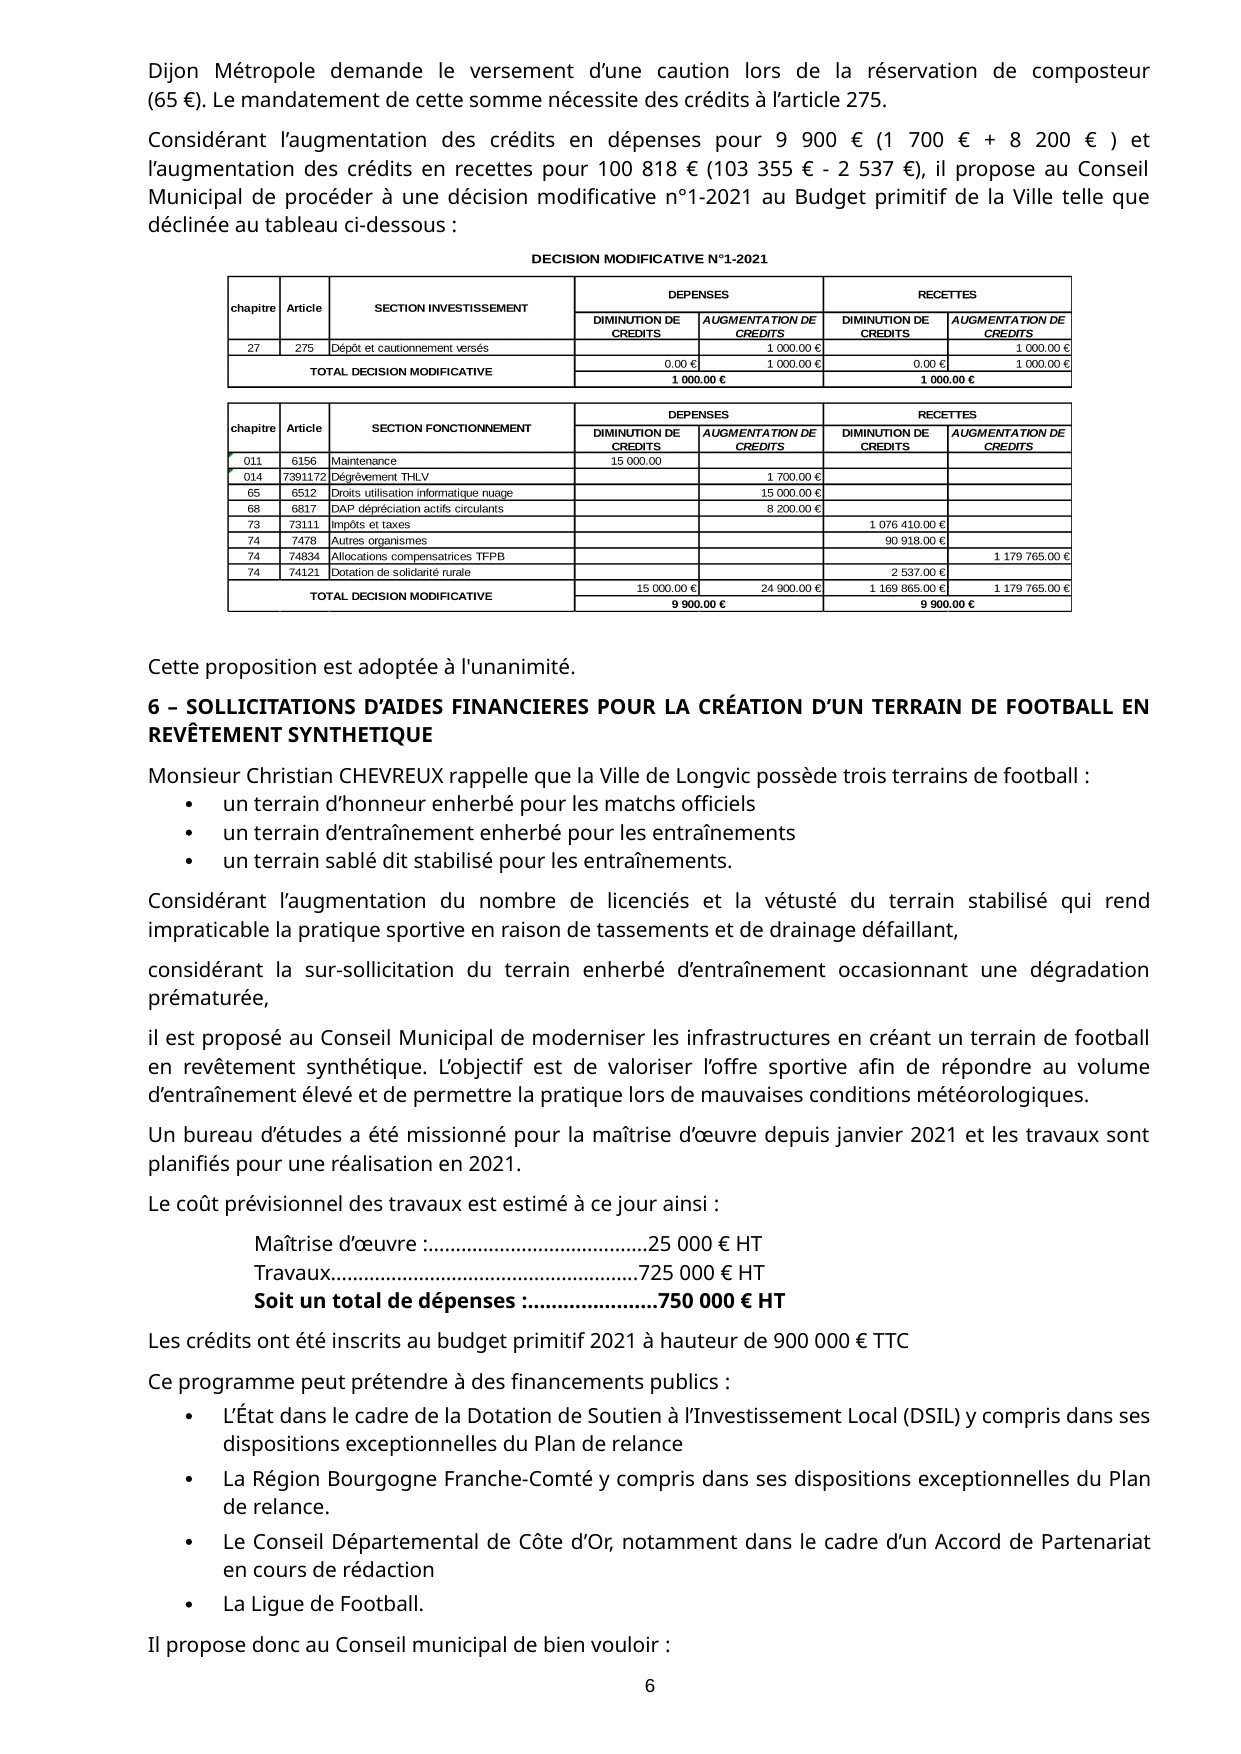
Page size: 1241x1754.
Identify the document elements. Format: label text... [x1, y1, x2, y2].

text Le coût prévisionnel des travaux est estimé à ce jour ainsi : [148, 1189, 1152, 1218]
list Le Conseil Départemental de Côte d’Or, notamment dans le cadre d’un Accord de Partenariat en cours de rédaction [185, 1527, 1152, 1584]
text il est proposé au Conseil Municipal de moderniser les infrastructures en créant un terrain de football en revêtement synthétique. L’objectif est de valoriser l’offre sportive afin de répondre au volume d’entraînement élevé et de permettre la pratique lors de mauvaises conditions météorologiques. [148, 1023, 1152, 1109]
text Il propose donc au Conseil municipal de bien vouloir : [148, 1630, 1152, 1658]
text Soit un total de dépenses :……………….…750 000 € HT [254, 1286, 1152, 1315]
text Maîtrise d’œuvre :………………………………….25 000 € HT [254, 1229, 1152, 1258]
text Considérant l’augmentation du nombre de licenciés et la vétusté du terrain stabilisé qui rend impraticable la pratique sportive en raison de tassements et de drainage défaillant, [148, 886, 1152, 943]
list L’État dans le cadre de la Dotation de Soutien à l’Investissement Local (DSIL) y compris dans ses dispositions exceptionnelles du Plan de relance [185, 1401, 1152, 1458]
text 6 – SOLLICITATIONS D’AIDES FINANCIERES POUR LA CRÉATION D’UN TERRAIN DE FOOTBALL EN REVÊTEMENT SYNTHETIQUE [148, 692, 1152, 749]
text considérant la sur-sollicitation du terrain enherbé d’entraînement occasionnant une dégradation prématurée, [148, 955, 1152, 1012]
text Monsieur Christian CHEVREUX rappelle que la Ville de Longvic possède trois terrains de football : [148, 761, 1152, 789]
text Dijon Métropole demande le versement d’une caution lors de la réservation de composteur (65 €). Le mandatement de cette somme nécessite des crédits à l’article 275. [148, 57, 1152, 113]
text Considérant l’augmentation des crédits en dépenses pour 9 900 € (1 700 € + 8 200 € ) et l’augmentation des crédits en recettes pour 100 818 € (103 355 € - 2 537 €), il propose au Conseil Municipal de procéder à une décision modificative n°1-2021 au Budget primitif de la Ville telle que déclinée au tableau ci-dessous : [148, 125, 1152, 239]
list un terrain sablé dit stabilisé pour les entraînements. [185, 846, 1152, 874]
list un terrain d’entraînement enherbé pour les entraînements [185, 818, 1152, 846]
list La Région Bourgogne Franche-Comté y compris dans ses dispositions exceptionnelles du Plan de relance. [185, 1464, 1152, 1521]
list un terrain d’honneur enherbé pour les matchs officiels [185, 789, 1152, 818]
text Les crédits ont été inscrits au budget primitif 2021 à hauteur de 900 000 € TTC [148, 1327, 1152, 1355]
list La Ligue de Football. [185, 1589, 1152, 1618]
text Ce programme peut prétendre à des financements publics : [148, 1367, 1152, 1395]
text Cette proposition est adoptée à l'unanimité. [148, 652, 1152, 680]
text Travaux………………………………………………..725 000 € HT [254, 1258, 1152, 1286]
text Un bureau d’études a été missionné pour la maîtrise d’œuvre depuis janvier 2021 et les travaux sont planifiés pour une réalisation en 2021. [148, 1121, 1152, 1177]
